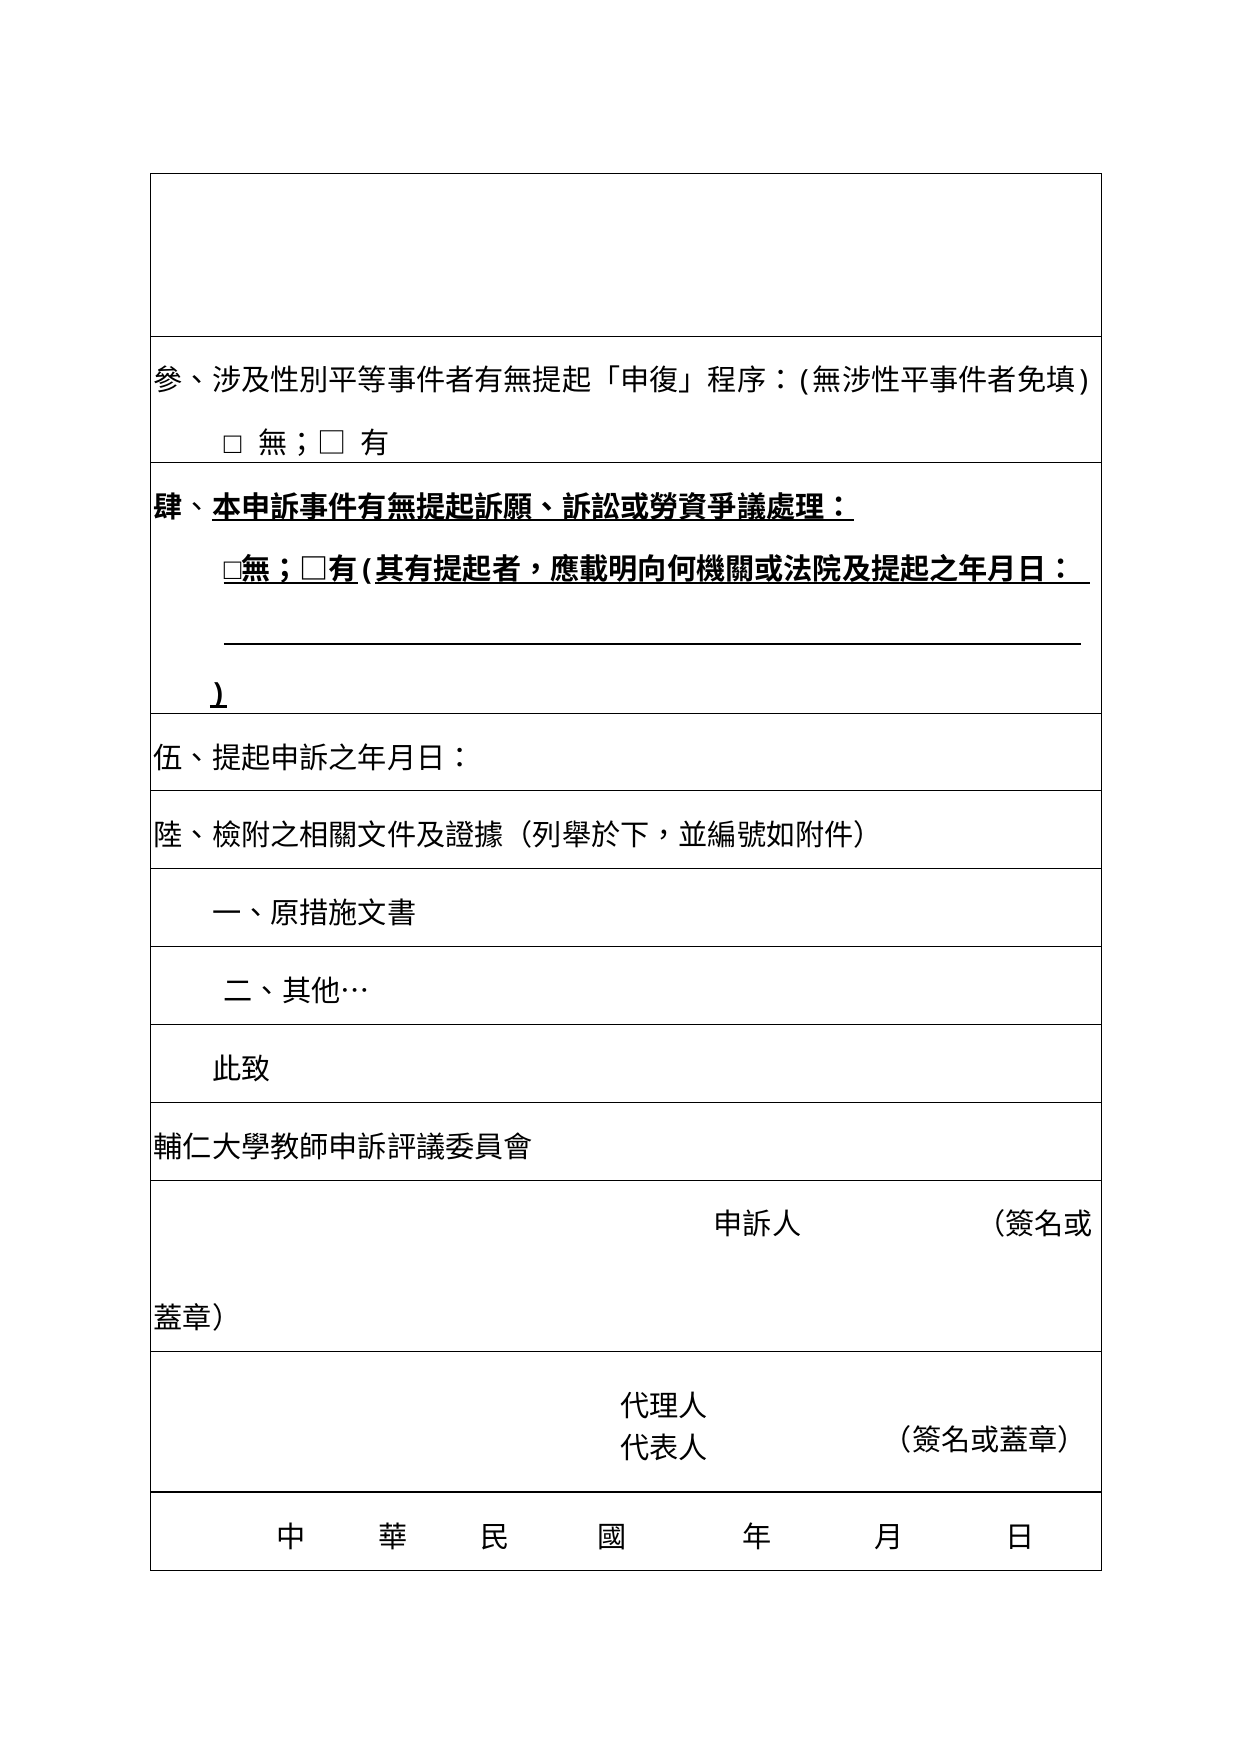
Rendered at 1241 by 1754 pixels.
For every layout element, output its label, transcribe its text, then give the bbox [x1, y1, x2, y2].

table_cell 陸、檢附之相關文件及證據（列舉於下，並編號如附件） [151, 791, 1101, 868]
table_cell 輔仁大學教師申訴評議委員會 [151, 1103, 1101, 1179]
table_cell [151, 174, 1101, 336]
table_cell 此致 [151, 1025, 1101, 1102]
table_cell 代理人代表人 （簽名或蓋章） [151, 1352, 1101, 1491]
table_cell 參、涉及性別平等事件者有無提起「申復」程序：(無涉性平事件者免填) □ 無；□ 有 [151, 337, 1101, 462]
table_cell 二、其他… [151, 947, 1101, 1024]
table_cell 中 華 民 國 年 月 日 [151, 1493, 1101, 1570]
table_cell 一、原措施文書 [151, 869, 1101, 946]
table_cell 肆、本申訴事件有無提起訴願、訴訟或勞資爭議處理： □無；□有(其有提起者，應載明向何機關或法院及提起之年月日： ) [151, 463, 1101, 713]
table_cell 伍、提起申訴之年月日： [151, 714, 1101, 790]
table_cell 申訴人 （簽名或蓋章） [151, 1181, 1101, 1351]
